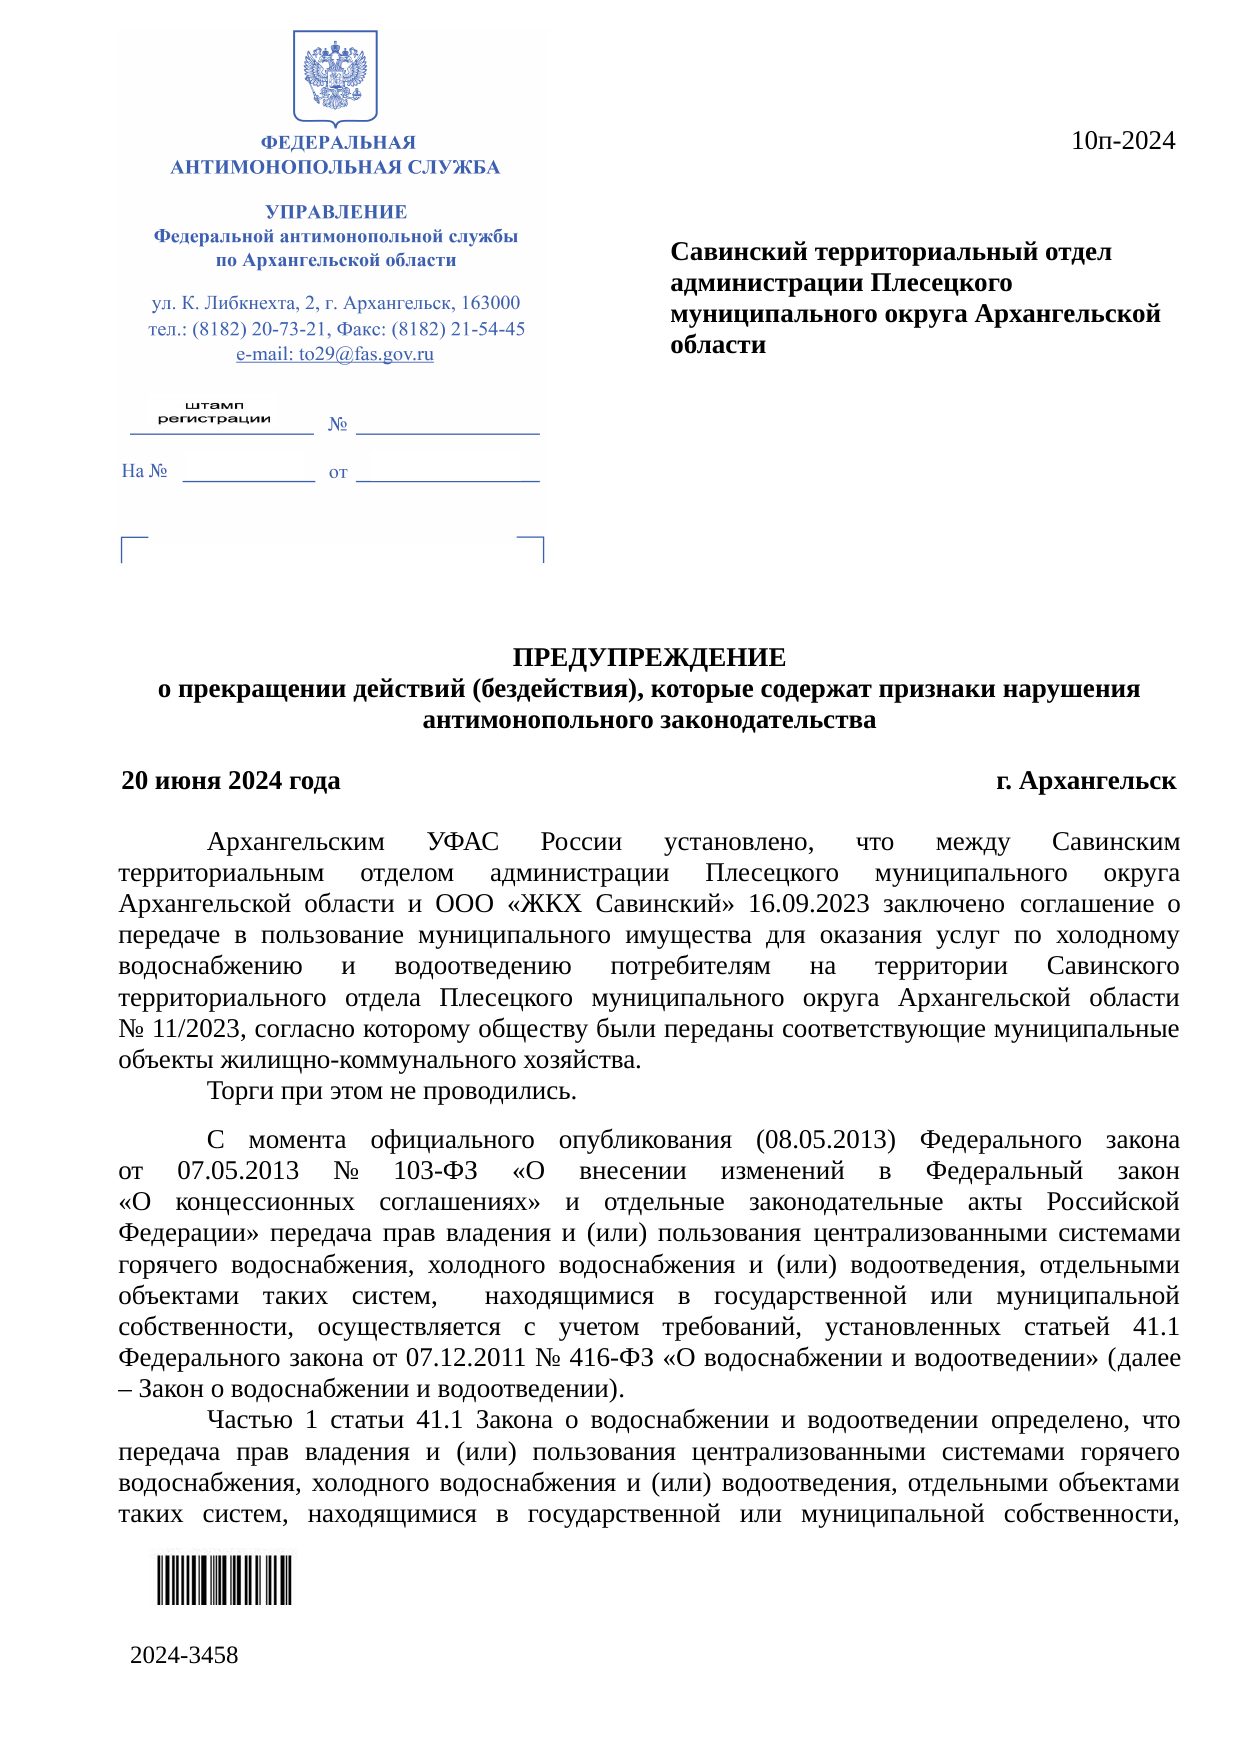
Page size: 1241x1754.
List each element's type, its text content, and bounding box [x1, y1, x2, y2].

text о прекращении действий (бездействия), которые содержат признаки нарушения антимонопольного законодательства [118, 672, 1181, 735]
picture [118, 1548, 331, 1605]
text 20 июня 2024 года г. Архангельск [118, 764, 1181, 795]
text Частью 1 статьи 41.1 Закона о водоснабжении и водоотведении определено, что передача прав владения и (или) пользования централизованными системами горячего водоснабжения, холодного водоснабжения и (или) водоотведения, отдельными объектами таких систем, находящимися в государственной или муниципальной собственности, [118, 1403, 1181, 1528]
text Архангельским УФАС России установлено, что между Савинским территориальным отделом администрации Плесецкого муниципального округа Архангельской области и ООО «ЖКХ Савинский» 16.09.2023 заключено соглашение о передаче в пользование муниципального имущества для оказания услуг по холодному водоснабжению и водоотведению потребителям на территории Савинского территориального отдела Плесецкого муниципального округа Архангельской области № 11/2023, согласно которому обществу были переданы соответствующие муниципальные объекты жилищно-коммунального хозяйства. [118, 825, 1181, 1074]
picture [118, 29, 550, 567]
text С момента официального опубликования (08.05.2013) Федерального закона от 07.05.2013 № 103-ФЗ «О внесении изменений в Федеральный закон «О концессионных соглашениях» и отдельные законодательные акты Российской Федерации» передача прав владения и (или) пользования централизованными системами горячего водоснабжения, холодного водоснабжения и (или) водоотведения, отдельными объектами таких систем, находящимися в государственной или муниципальной собственности, осуществляется с учетом требований, установленных статьей 41.1 Федерального закона от 07.12.2011 № 416-ФЗ «О водоснабжении и водоотведении» (далее – Закон о водоснабжении и водоотведении). [118, 1123, 1181, 1403]
text ПРЕДУПРЕЖДЕНИЕ [118, 641, 1181, 672]
text Торги при этом не проводились. [118, 1074, 1181, 1105]
table_header 10п-2024 Савинский территориальный отдел администрации Плесецкого муниципального округа Архангельской области [664, 118, 1181, 555]
